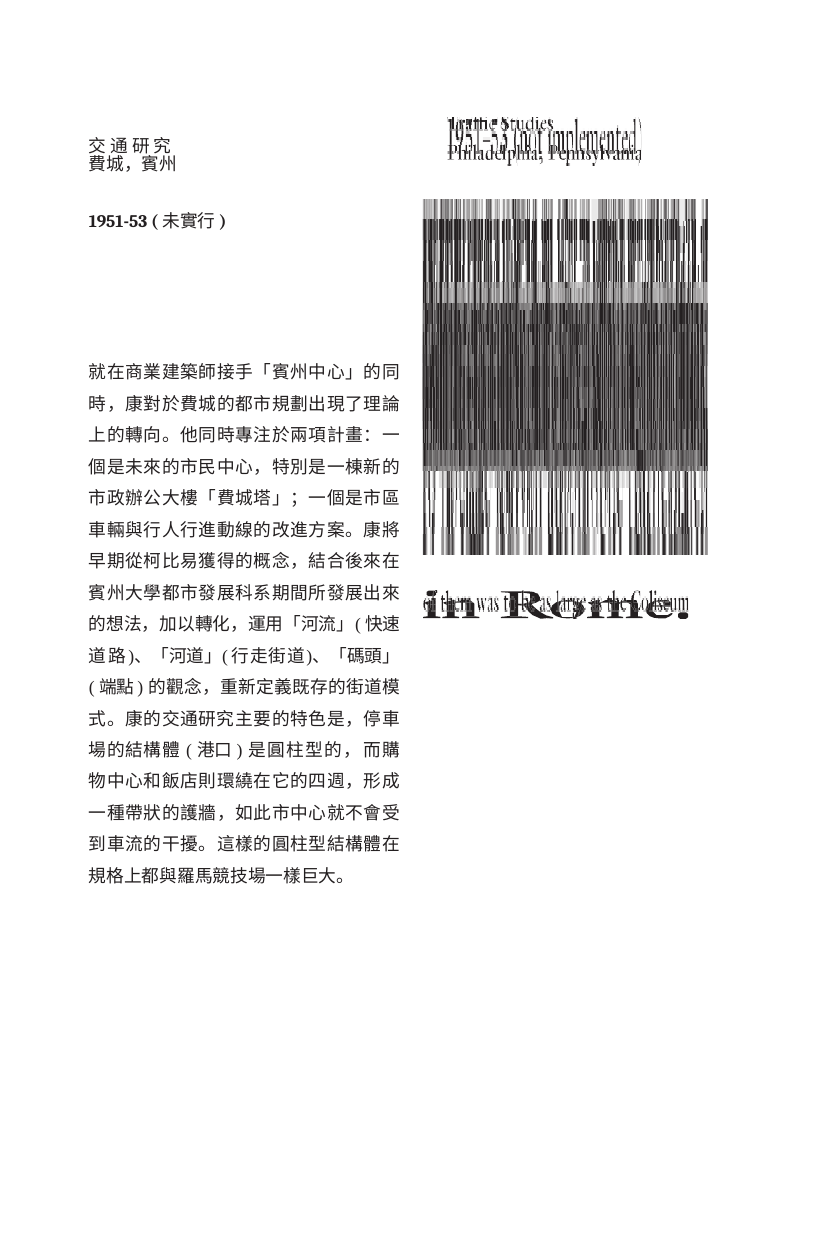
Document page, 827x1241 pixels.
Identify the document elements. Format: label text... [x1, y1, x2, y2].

text 1951-53 ( 未實行 ) [88, 206, 422, 233]
text 就在商業建築師接手「賓州中心」的同時，康對於費城的都市規劃出現了理論上的轉向。他同時專注於兩項計畫：一個是未來的市民中心，特別是一棟新的市政辦公大樓「費城塔」；一個是市區車輛與行人行進動線的改進方案。康將早期從柯比易獲得的概念，結合後來在賓州大學都市發展科系期間所發展出來的想法，加以轉化，運用「河流」( 快速道路)、「河道」( 行走街道)、「碼頭」( 端點 ) 的觀念，重新定義既存的街道模式。康的交通研究主要的特色是，停車場的結構體 ( 港口 ) 是圓柱型的，而購物中心和飯店則環繞在它的四週，形成一種帶狀的護牆，如此市中心就不會受到車流的干擾。這樣的圓柱型結構體在規格上都與羅馬競技場一樣巨大。 [88, 358, 400, 887]
text [708, 206, 754, 233]
text 交 通 研 究 費城，賓州 [88, 137, 177, 176]
picture [423, 590, 689, 619]
picture [447, 117, 642, 166]
picture [422, 199, 708, 555]
